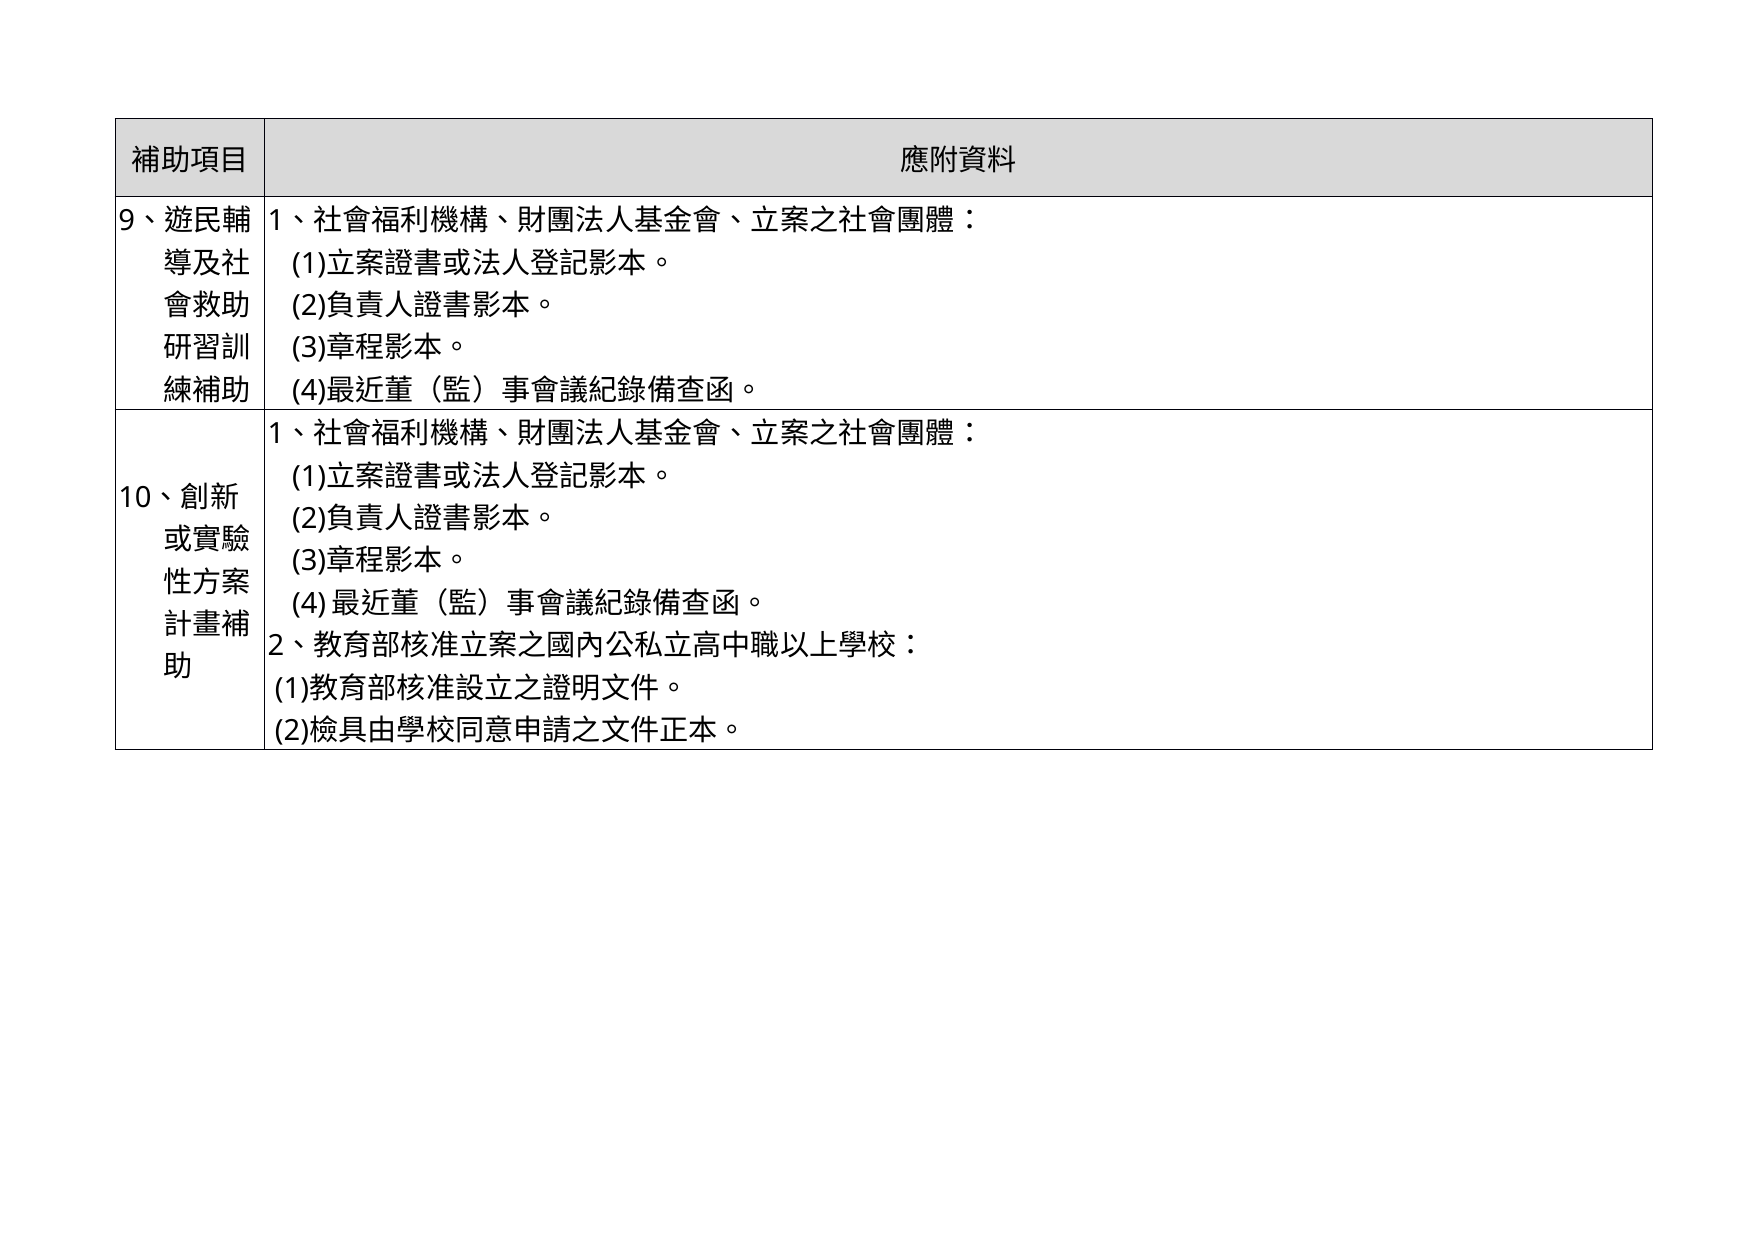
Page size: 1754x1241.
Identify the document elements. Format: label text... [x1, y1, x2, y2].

table_header 應附資料 [265, 119, 1652, 196]
table_cell 1、社會福利機構、財團法人基金會、立案之社會團體： (1)立案證書或法人登記影本。 (2)負責人證書影本。 (3)章程影本。 (4)最近董（監）事會議紀錄備查函。 [265, 197, 1652, 409]
table_header 補助項目 [116, 119, 264, 196]
table_cell 10、創新或實驗性方案計畫補助 [116, 410, 264, 749]
table_cell 1、社會福利機構、財團法人基金會、立案之社會團體： (1)立案證書或法人登記影本。 (2)負責人證書影本。 (3)章程影本。 (4) 最近董（監）事會議紀錄備查函。 2、教育部核准立案之國內公私立高中職以上學校： (1)教育部核准設立之證明文件。 (2)檢具由學校同意申請之文件正本。 [265, 410, 1652, 749]
table_cell 9、遊民輔導及社會救助研習訓練補助 [116, 197, 264, 409]
